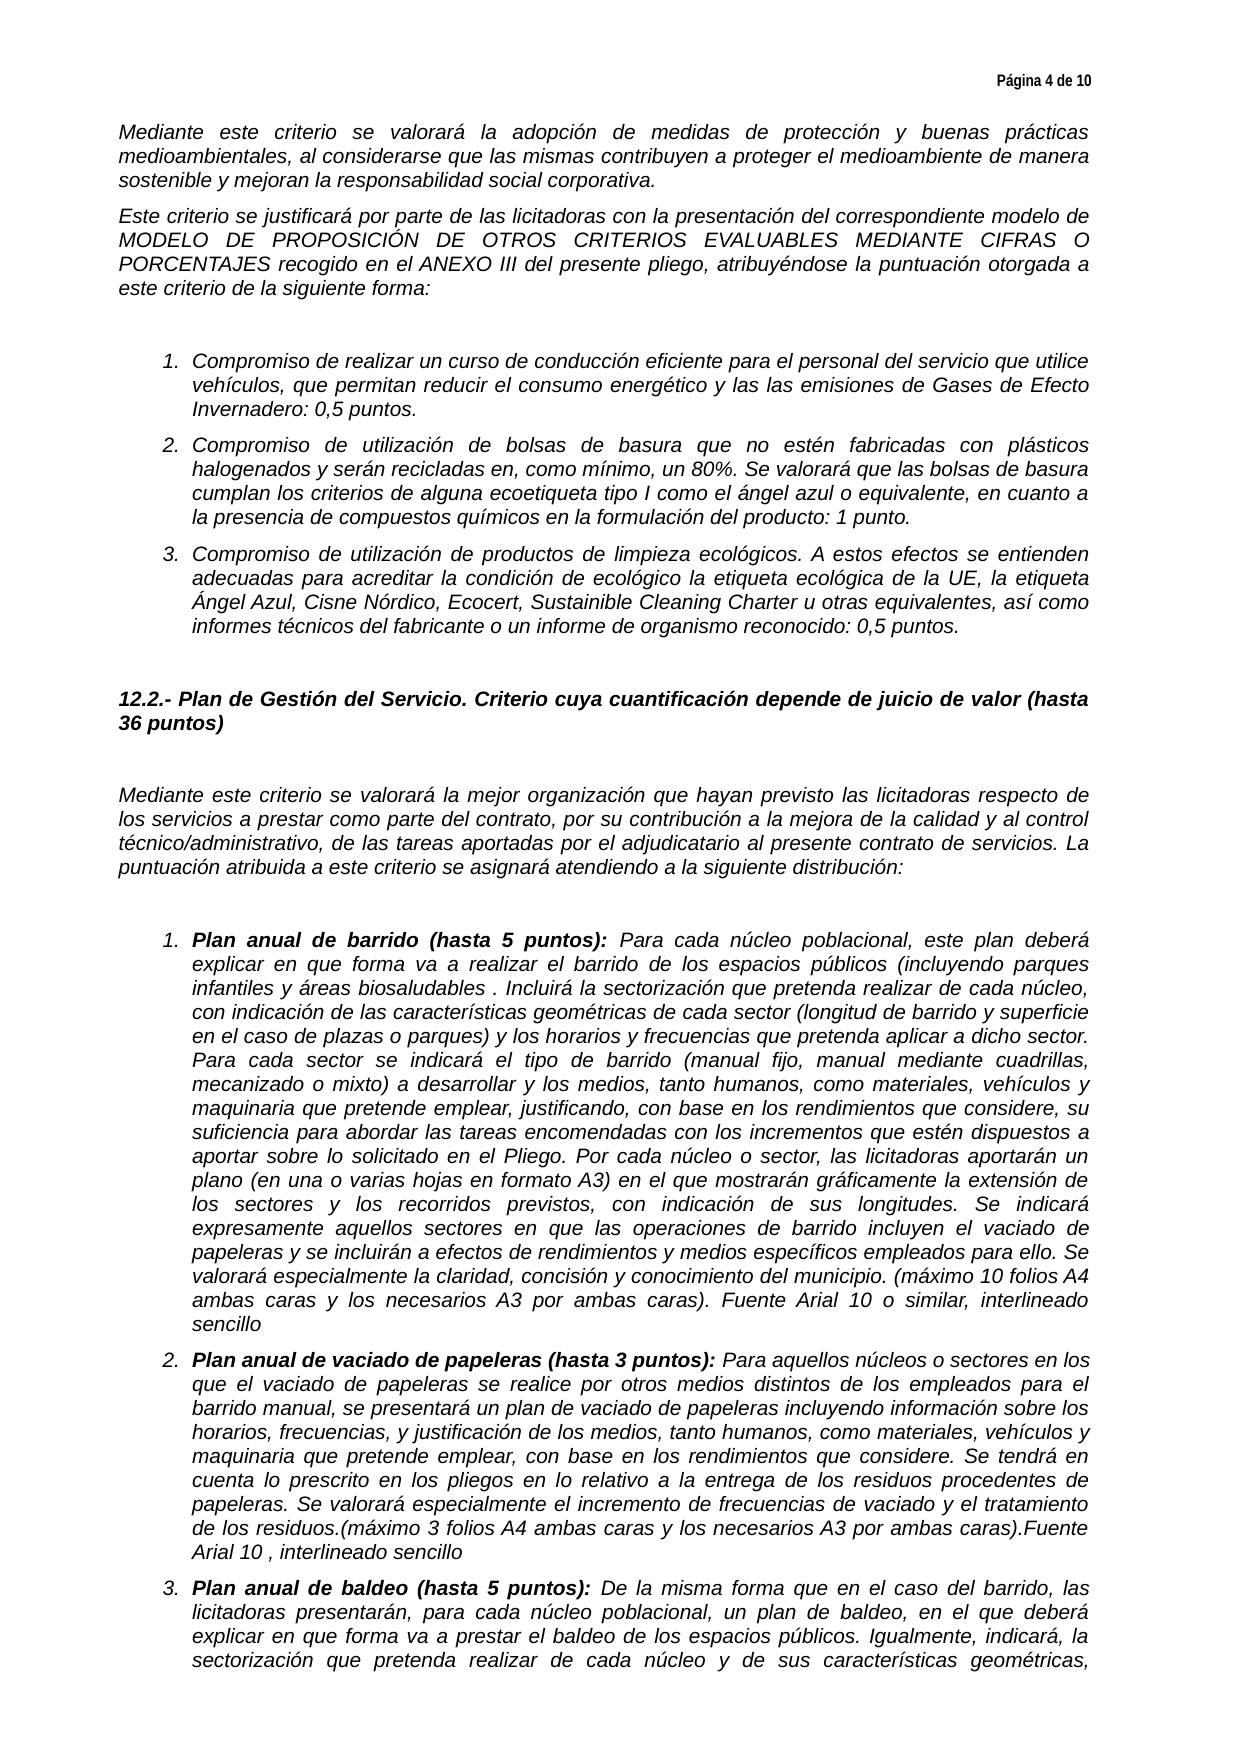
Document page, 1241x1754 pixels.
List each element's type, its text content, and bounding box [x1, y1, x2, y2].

list Compromiso de utilización de productos de limpieza ecológicos. A estos efectos se entienden adecuadas para acreditar la condición de ecológico la etiqueta ecológica de la UE, la etiqueta Ángel Azul, Cisne Nórdico, Ecocert, Sustainible Cleaning Charter u otras equivalentes, así como informes técnicos del fabricante o un informe de organismo reconocido: 0,5 puntos. [162, 542, 1092, 637]
list Plan anual de vaciado de papeleras (hasta 3 puntos): Para aquellos núcleos o sectores en los que el vaciado de papeleras se realice por otros medios distintos de los empleados para el barrido manual, se presentará un plan de vaciado de papeleras incluyendo información sobre los horarios, frecuencias, y justificación de los medios, tanto humanos, como materiales, vehículos y maquinaria que pretende emplear, con base en los rendimientos que considere. Se tendrá en cuenta lo prescrito en los pliegos en lo relativo a la entrega de los residuos procedentes de papeleras. Se valorará especialmente el incremento de frecuencias de vaciado y el tratamiento de los residuos.(máximo 3 folios A4 ambas caras y los necesarios A3 por ambas caras).Fuente Arial 10 , interlineado sencillo [162, 1348, 1092, 1563]
list Plan anual de barrido (hasta 5 puntos): Para cada núcleo poblacional, este plan deberá explicar en que forma va a realizar el barrido de los espacios públicos (incluyendo parques infantiles y áreas biosaludables . Incluirá la sectorización que pretenda realizar de cada núcleo, con indicación de las características geométricas de cada sector (longitud de barrido y superficie en el caso de plazas o parques) y los horarios y frecuencias que pretenda aplicar a dicho sector. Para cada sector se indicará el tipo de barrido (manual fijo, manual mediante cuadrillas, mecanizado o mixto) a desarrollar y los medios, tanto humanos, como materiales, vehículos y maquinaria que pretende emplear, justificando, con base en los rendimientos que considere, su suficiencia para abordar las tareas encomendadas con los incrementos que estén dispuestos a aportar sobre lo solicitado en el Pliego. Por cada núcleo o sector, las licitadoras aportarán un plano (en una o varias hojas en formato A3) en el que mostrarán gráficamente la extensión de los sectores y los recorridos previstos, con indicación de sus longitudes. Se indicará expresamente aquellos sectores en que las operaciones de barrido incluyen el vaciado de papeleras y se incluirán a efectos de rendimientos y medios específicos empleados para ello. Se valorará especialmente la claridad, concisión y conocimiento del municipio. (máximo 10 folios A4 ambas caras y los necesarios A3 por ambas caras). Fuente Arial 10 o similar, interlineado sencillo [162, 928, 1092, 1335]
text 12.2.- Plan de Gestión del Servicio. Criterio cuya cuantificación depende de juicio de valor (hasta 36 puntos) [118, 686, 1092, 734]
list Compromiso de utilización de bolsas de basura que no estén fabricadas con plásticos halogenados y serán recicladas en, como mínimo, un 80%. Se valorará que las bolsas de basura cumplan los criterios de alguna ecoetiqueta tipo I como el ángel azul o equivalente, en cuanto a la presencia de compuestos químicos en la formulación del producto: 1 punto. [162, 433, 1092, 529]
list Compromiso de realizar un curso de conducción eficiente para el personal del servicio que utilice vehículos, que permitan reducir el consumo energético y las las emisiones de Gases de Efecto Invernadero: 0,5 puntos. [162, 349, 1092, 421]
text Mediante este criterio se valorará la adopción de medidas de protección y buenas prácticas medioambientales, al considerarse que las mismas contribuyen a proteger el medioambiente de manera sostenible y mejoran la responsabilidad social corporativa. [118, 120, 1092, 192]
list Plan anual de baldeo (hasta 5 puntos): De la misma forma que en el caso del barrido, las licitadoras presentarán, para cada núcleo poblacional, un plan de baldeo, en el que deberá explicar en que forma va a prestar el baldeo de los espacios públicos. Igualmente, indicará, la sectorización que pretenda realizar de cada núcleo y de sus características geométricas, [162, 1576, 1092, 1672]
text Este criterio se justificará por parte de las licitadoras con la presentación del correspondiente modelo de MODELO DE PROPOSICIÓN DE OTROS CRITERIOS EVALUABLES MEDIANTE CIFRAS O PORCENTAJES recogido en el ANEXO III del presente pliego, atribuyéndose la puntuación otorgada a este criterio de la siguiente forma: [118, 204, 1092, 300]
text Mediante este criterio se valorará la mejor organización que hayan previsto las licitadoras respecto de los servicios a prestar como parte del contrato, por su contribución a la mejora de la calidad y al control técnico/administrativo, de las tareas aportadas por el adjudicatario al presente contrato de servicios. La puntuación atribuida a este criterio se asignará atendiendo a la siguiente distribución: [118, 783, 1092, 879]
